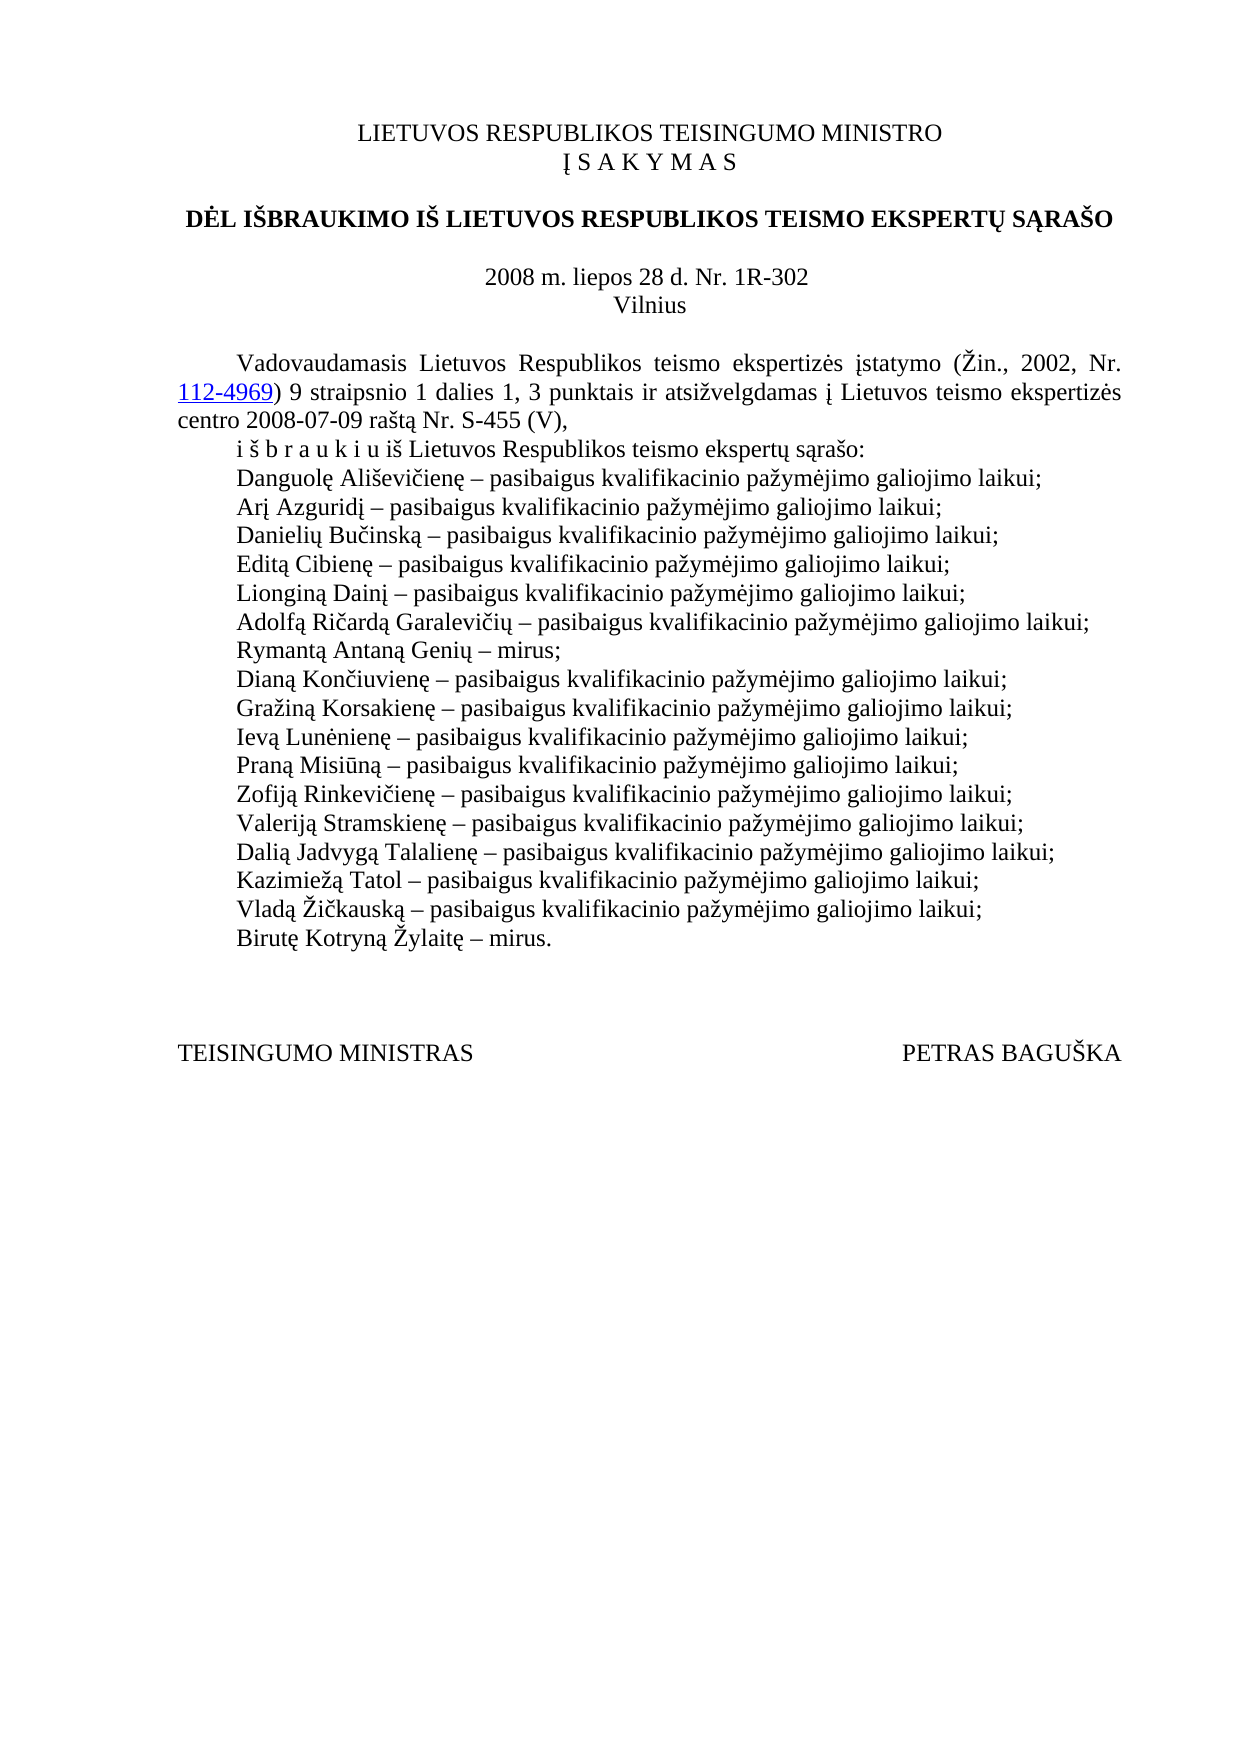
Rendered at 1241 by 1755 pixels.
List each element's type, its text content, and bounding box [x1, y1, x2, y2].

text Arį Azguridį – pasibaigus kvalifikacinio pažymėjimo galiojimo laikui; [177, 492, 1122, 521]
text Dianą Končiuvienę – pasibaigus kvalifikacinio pažymėjimo galiojimo laikui; [177, 664, 1122, 693]
text Gražiną Korsakienę – pasibaigus kvalifikacinio pažymėjimo galiojimo laikui; [177, 693, 1122, 722]
text ĮSAKYMAS [177, 147, 1122, 176]
text TEISINGUMO MINISTRAS PETRAS BAGUŠKA [177, 1038, 1122, 1067]
text Adolfą Ričardą Garalevičių – pasibaigus kvalifikacinio pažymėjimo galiojimo laikui; [177, 607, 1122, 636]
text Vadovaudamasis Lietuvos Respublikos teismo ekspertizės įstatymo (Žin., 2002, Nr. 112-4969) 9 straipsnio 1 dalies 1, 3 punktais ir atsižvelgdamas į Lietuvos teismo ekspertizės centro 2008-07-09 raštą Nr. S-455 (V), [177, 348, 1122, 434]
text Valeriją Stramskienę – pasibaigus kvalifikacinio pažymėjimo galiojimo laikui; [177, 808, 1122, 837]
text LIETUVOS RESPUBLIKOS TEISINGUMO MINISTRO [177, 118, 1122, 147]
text Dalią Jadvygą Talalienę – pasibaigus kvalifikacinio pažymėjimo galiojimo laikui; [177, 837, 1122, 866]
text Ievą Lunėnienę – pasibaigus kvalifikacinio pažymėjimo galiojimo laikui; [177, 722, 1122, 751]
text DĖL IŠBRAUKIMO IŠ LIETUVOS RESPUBLIKOS TEISMO EKSPERTŲ SĄRAŠO [177, 204, 1122, 233]
text Birutę Kotryną Žylaitę – mirus. [177, 923, 1122, 952]
text Zofiją Rinkevičienę – pasibaigus kvalifikacinio pažymėjimo galiojimo laikui; [177, 779, 1122, 808]
text Praną Misiūną – pasibaigus kvalifikacinio pažymėjimo galiojimo laikui; [177, 751, 1122, 779]
text Kazimiežą Tatol – pasibaigus kvalifikacinio pažymėjimo galiojimo laikui; [177, 866, 1122, 894]
text Lionginą Dainį – pasibaigus kvalifikacinio pažymėjimo galiojimo laikui; [177, 578, 1122, 607]
text Vladą Žičkauską – pasibaigus kvalifikacinio pažymėjimo galiojimo laikui; [177, 894, 1122, 923]
text išbraukiu iš Lietuvos Respublikos teismo ekspertų sąrašo: [177, 434, 1122, 463]
text Rymantą Antaną Genių – mirus; [177, 636, 1122, 664]
text 2008 m. liepos 28 d. Nr. 1R-302 [177, 262, 1122, 291]
text Vilnius [177, 291, 1122, 319]
text Editą Cibienę – pasibaigus kvalifikacinio pažymėjimo galiojimo laikui; [177, 549, 1122, 578]
text Danguolę Ališevičienę – pasibaigus kvalifikacinio pažymėjimo galiojimo laikui; [177, 463, 1122, 492]
text Danielių Bučinską – pasibaigus kvalifikacinio pažymėjimo galiojimo laikui; [177, 521, 1122, 549]
